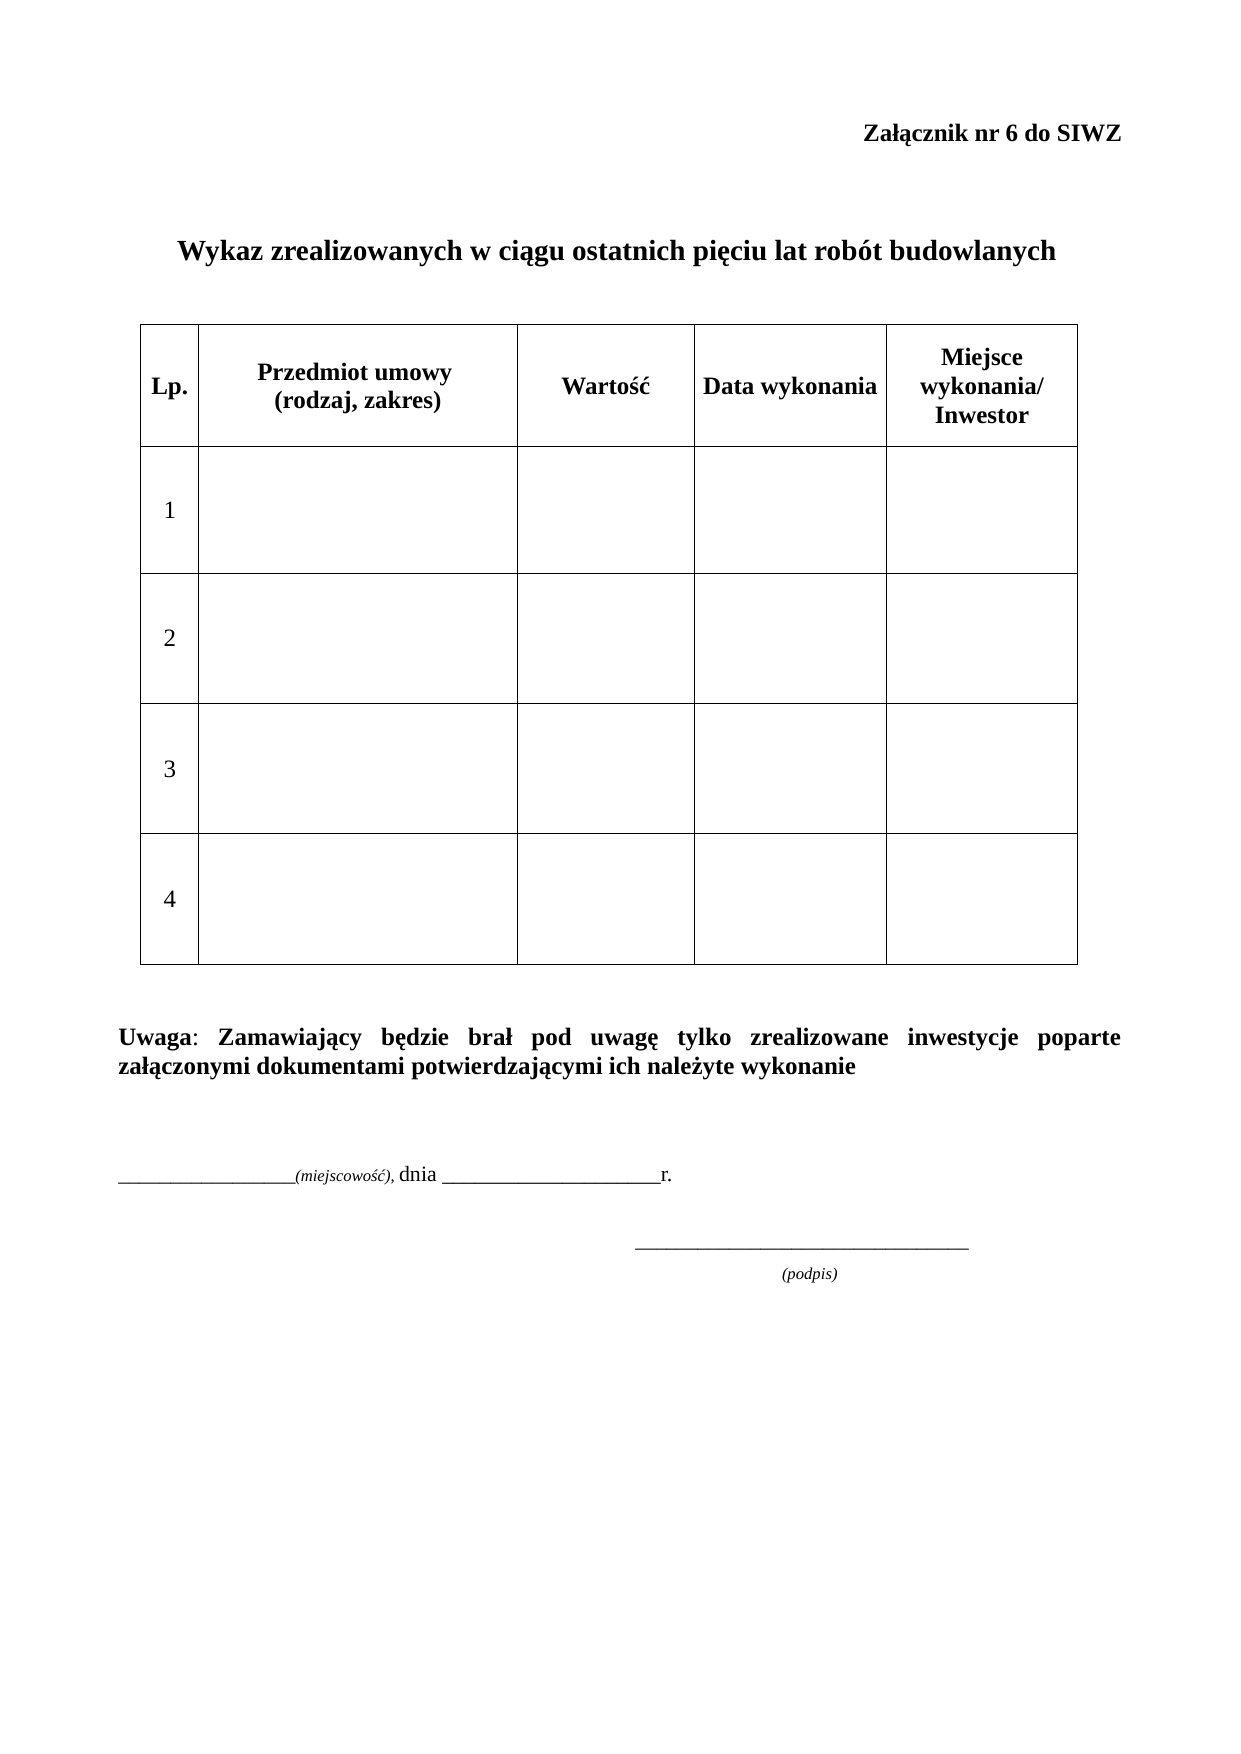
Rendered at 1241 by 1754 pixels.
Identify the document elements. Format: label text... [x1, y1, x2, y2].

table_cell 1 [141, 447, 198, 572]
table_header Przedmiot umowy (rodzaj, zakres) [199, 325, 517, 446]
table_cell [695, 574, 886, 702]
text ________________________________ [118, 1228, 1122, 1252]
text _________________(miejscowość), dnia ____________________r. [118, 1161, 1122, 1186]
table_header Data wykonania [695, 325, 886, 446]
table_cell 4 [141, 834, 198, 963]
table_cell [199, 447, 517, 572]
table_header Miejsce wykonania/ Inwestor [887, 325, 1077, 446]
table_cell [199, 834, 517, 963]
table_cell [695, 447, 886, 572]
text Wykaz zrealizowanych w ciągu ostatnich pięciu lat robót budowlanych [118, 233, 1122, 267]
table_cell 2 [141, 574, 198, 702]
table_cell [887, 834, 1077, 963]
table_cell [695, 704, 886, 833]
text Załącznik nr 6 do SIWZ [413, 118, 1122, 147]
table_cell [518, 834, 694, 963]
table_cell 3 [141, 704, 198, 833]
table_cell [518, 704, 694, 833]
table_cell [199, 704, 517, 833]
table_cell [887, 574, 1077, 702]
table_cell [518, 574, 694, 702]
text Uwaga: Zamawiający będzie brał pod uwagę tylko zrealizowane inwestycje poparte załączonymi dokumentami potwierdzającymi ich należyte wykonanie [118, 1022, 1122, 1079]
table_cell [887, 447, 1077, 572]
table_cell [518, 447, 694, 572]
text (podpis) [708, 1264, 1122, 1283]
table_cell [887, 704, 1077, 833]
table_cell [199, 574, 517, 702]
table_cell [695, 834, 886, 963]
table_header Wartość [518, 325, 694, 446]
table_header Lp. [141, 325, 198, 446]
